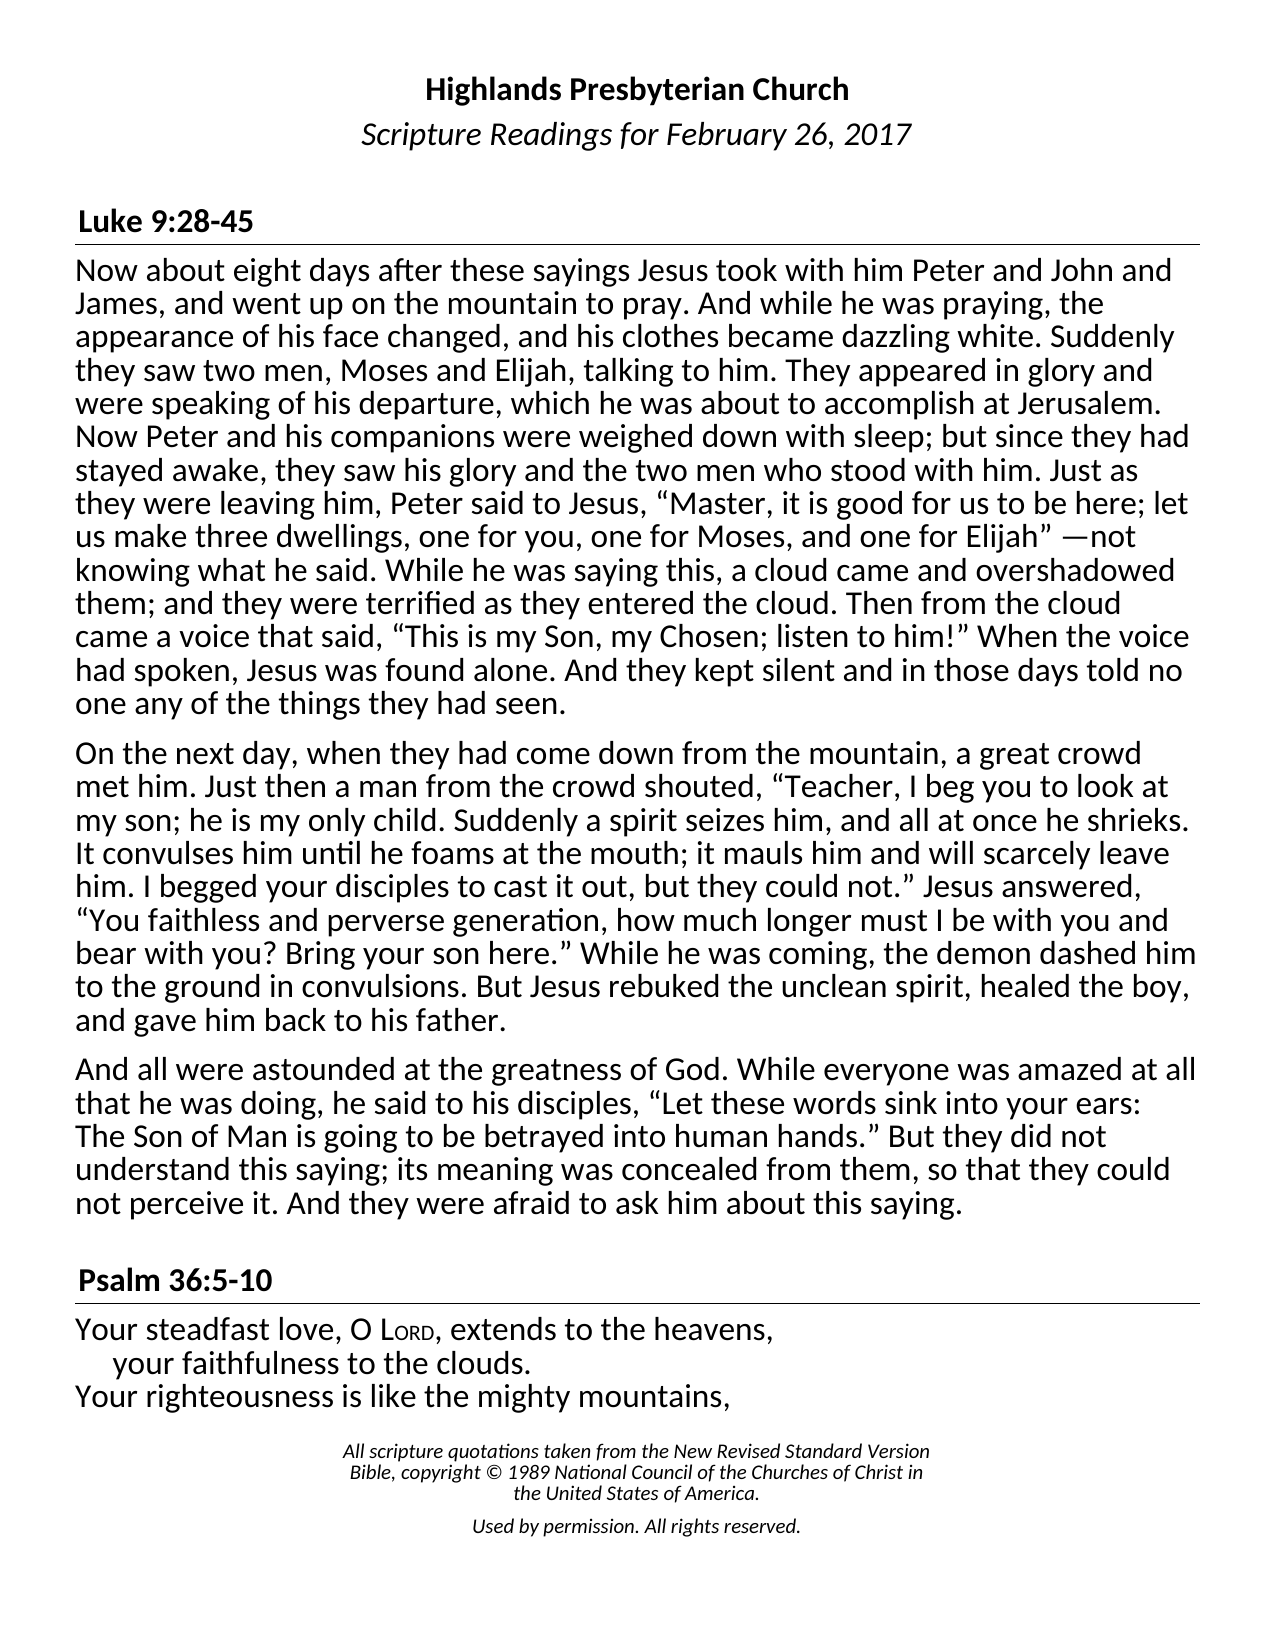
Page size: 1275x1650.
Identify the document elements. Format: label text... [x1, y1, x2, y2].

text Now about eight days after these sayings Jesus took with him Peter and John and James, and went up on the mountain to pray. And while he was praying, the appearance of his face changed, and his clothes became dazzling white. Suddenly they saw two men, Moses and Elijah, talking to him. They appeared in glory and were speaking of his departure, which he was about to accomplish at Jerusalem. Now Peter and his companions were weighed down with sleep; but since they had stayed awake, they saw his glory and the two men who stood with him. Just as they were leaving him, Peter said to Jesus, “Master, it is good for us to be here; let us make three dwellings, one for you, one for Moses, and one for Elijah” —not knowing what he said. While he was saying this, a cloud came and overshadowed them; and they were terrified as they entered the cloud. Then from the cloud came a voice that said, “This is my Son, my Chosen; listen to him!” When the voice had spoken, Jesus was found alone. And they kept silent and in those days told no one any of the things they had seen. [75, 256, 1200, 723]
title Highlands Presbyterian Church [75, 75, 1200, 108]
text And all were astounded at the greatness of God. While everyone was amazed at all that he was doing, he said to his disciples, “Let these words sink into your ears: The Son of Man is going to be betrayed into human hands.” But they did not understand this saying; its meaning was concealed from them, so that they could not perceive it. And they were afraid to ask him about this saying. [75, 1056, 1200, 1222]
text On the next day, when they had come down from the mountain, a great crowd met him. Just then a man from the crowd shouted, “Teacher, I beg you to look at my son; he is my only child. Suddenly a spirit seizes him, and all at once he shrieks. It convulses him until he foams at the mouth; it mauls him and will scarcely leave him. I begged your disciples to cast it out, but they could not.” Jesus answered, “You faithless and perverse generation, how much longer must I be with you and bear with you? Bring your son here.” While he was coming, the demon dashed him to the ground in convulsions. But Jesus rebuked the unclean spirit, healed the boy, and gave him back to his father. [75, 739, 1200, 1039]
text Your righteousness is like the mighty mountains, [75, 1382, 1200, 1416]
text Your steadfast love, O Lord, extends to the heavens, your faithfulness to the clouds. [75, 1316, 1200, 1382]
text Used by permission. All rights reserved. [337, 1518, 937, 1539]
subtitle Psalm 36:5-10 [75, 1264, 1200, 1303]
subtitle Luke 9:28-45 [75, 204, 1200, 244]
subtitle Scripture Readings for February 26, 2017 [75, 120, 1200, 154]
text All scripture quotations taken from the New Revised Standard Version Bible, copyright © 1989 National Council of the Churches of Christ in the United States of America. [337, 1443, 937, 1506]
